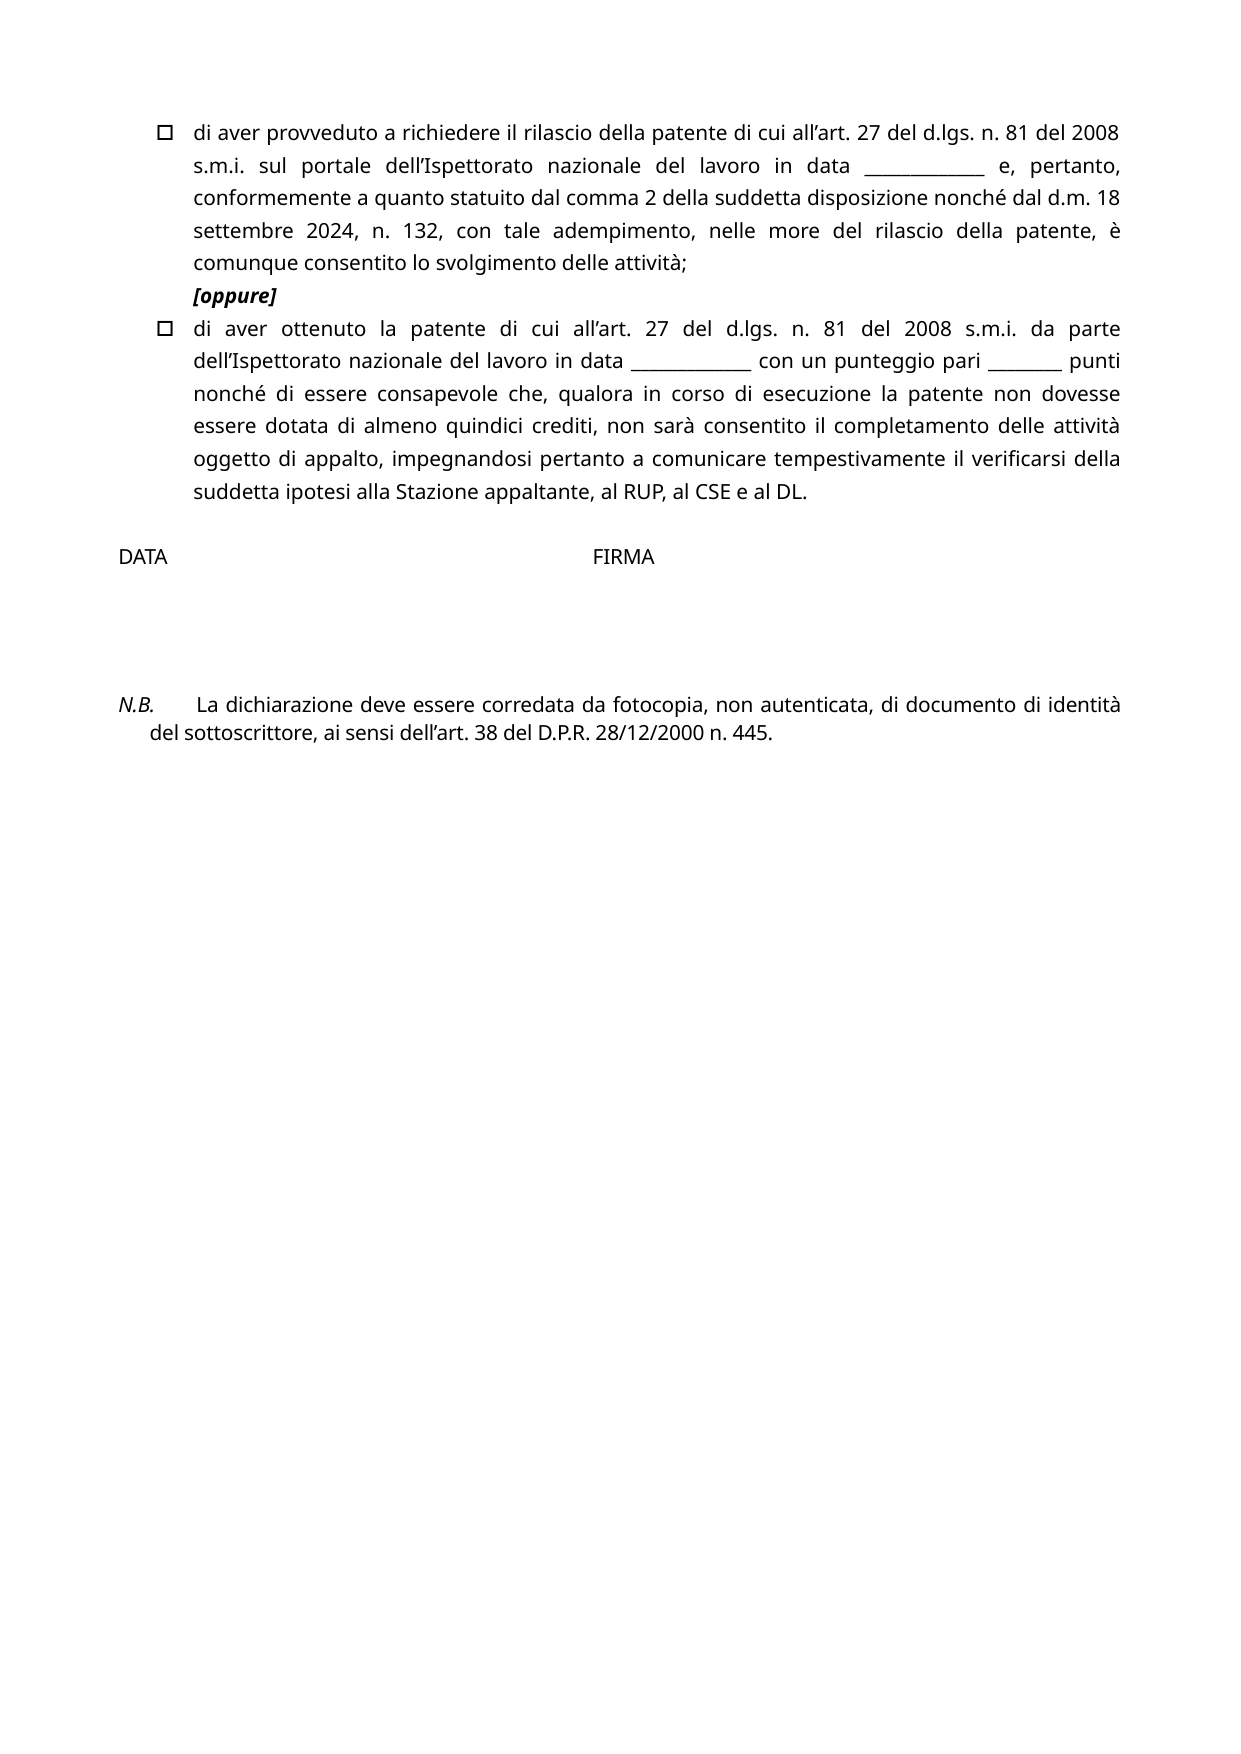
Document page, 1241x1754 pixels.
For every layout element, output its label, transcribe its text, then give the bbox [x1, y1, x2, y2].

list di aver provveduto a richiedere il rilascio della patente di cui all’art. 27 del d.lgs. n. 81 del 2008 s.m.i. sul portale dell’Ispettorato nazionale del lavoro in data _____________ e, pertanto, conformemente a quanto statuito dal comma 2 della suddetta disposizione nonché dal d.m. 18 settembre 2024, n. 132, con tale adempimento, nelle more del rilascio della patente, è comunque consentito lo svolgimento delle attività; [156, 118, 1122, 277]
list [oppure] [156, 281, 1122, 309]
text N.B. La dichiarazione deve essere corredata da fotocopia, non autenticata, di documento di identità del sottoscrittore, ai sensi dell’art. 38 del D.P.R. 28/12/2000 n. 445. [118, 690, 1122, 747]
text DATA FIRMA [118, 542, 1122, 570]
list di aver ottenuto la patente di cui all’art. 27 del d.lgs. n. 81 del 2008 s.m.i. da parte dell’Ispettorato nazionale del lavoro in data _____________ con un punteggio pari ________ punti nonché di essere consapevole che, qualora in corso di esecuzione la patente non dovesse essere dotata di almeno quindici crediti, non sarà consentito il completamento delle attività oggetto di appalto, impegnandosi pertanto a comunicare tempestivamente il verificarsi della suddetta ipotesi alla Stazione appaltante, al RUP, al CSE e al DL. [156, 314, 1122, 505]
